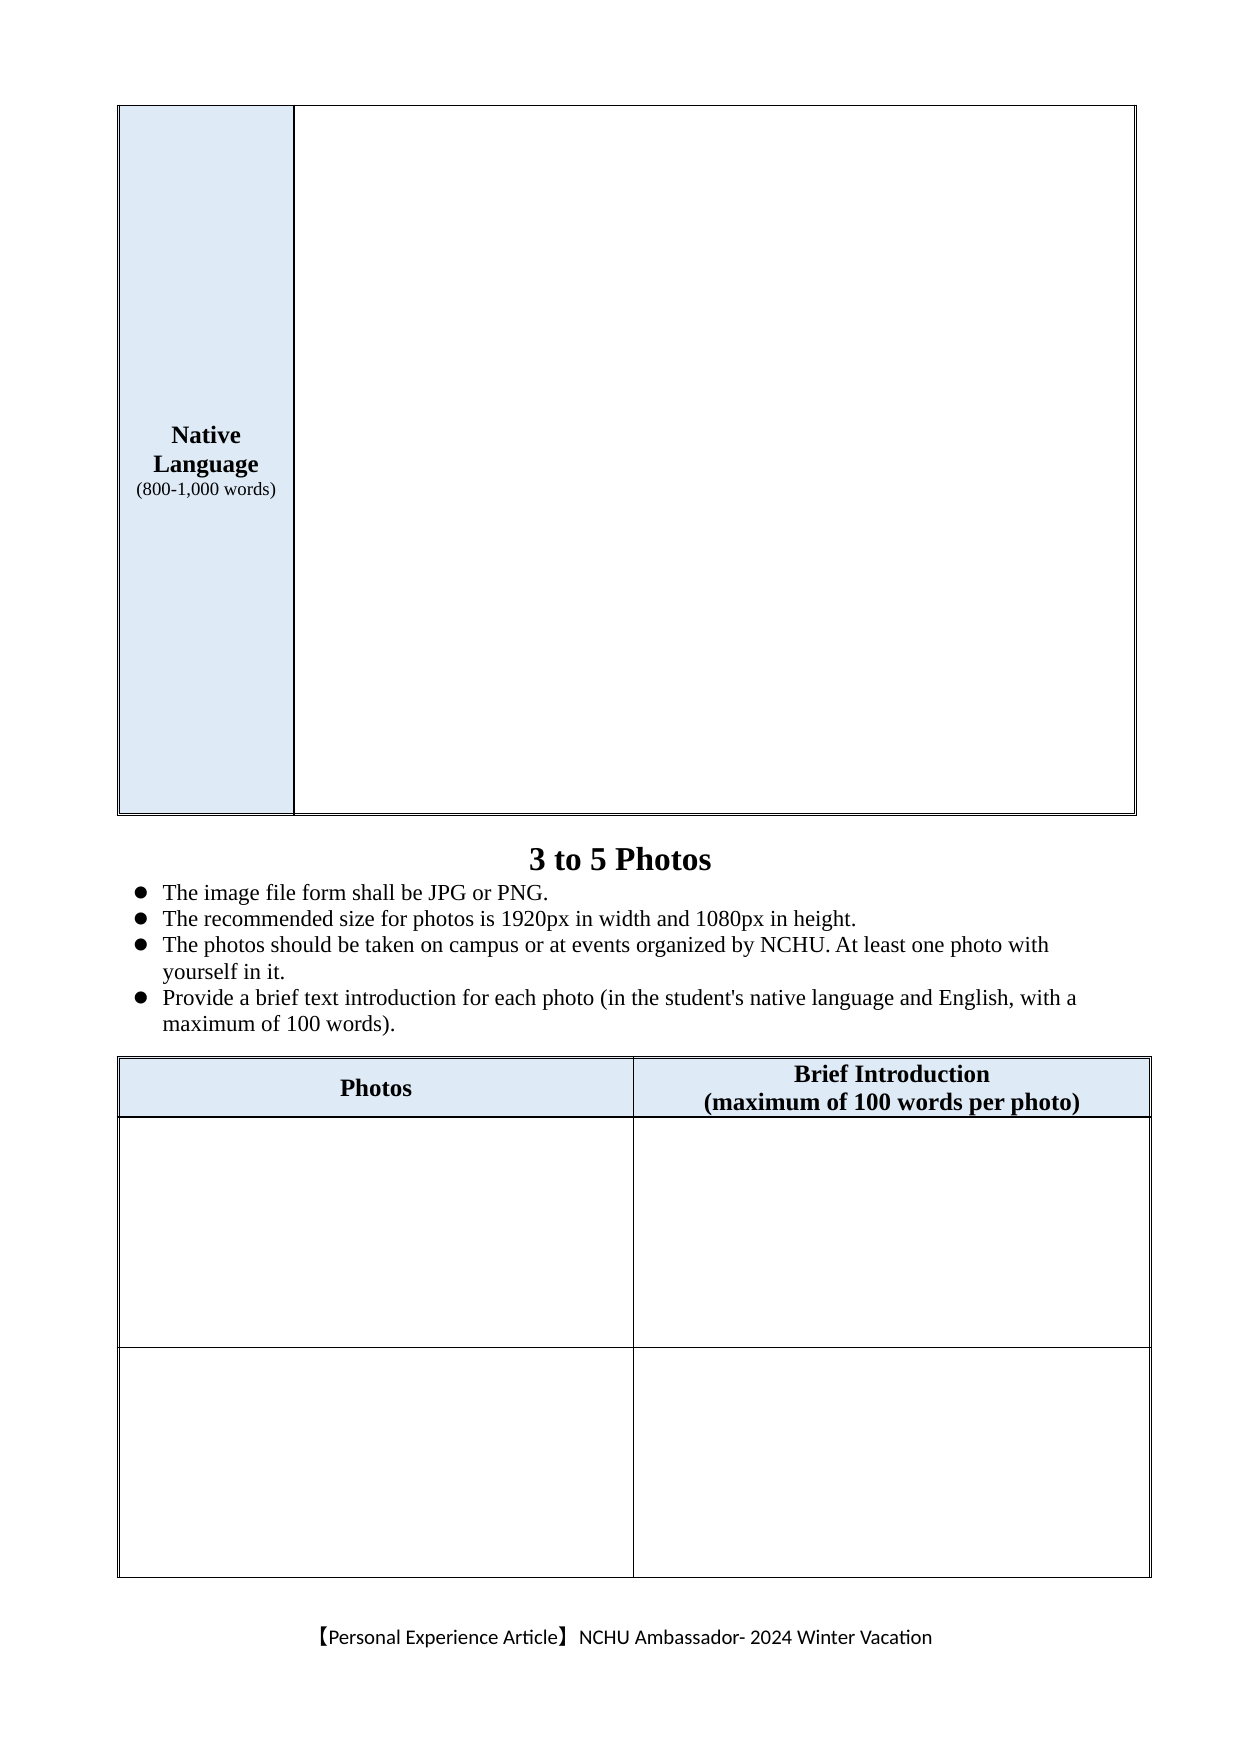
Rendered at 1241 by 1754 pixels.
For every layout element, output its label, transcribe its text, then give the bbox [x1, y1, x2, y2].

table_header Brief Introduction (maximum of 100 words per photo) [634, 1059, 1149, 1116]
table_cell [295, 106, 1134, 813]
table_cell [634, 1348, 1149, 1577]
table_cell [120, 1118, 633, 1347]
table_cell [634, 1118, 1149, 1347]
table_cell [120, 1348, 633, 1577]
list The image file form shall be JPG or PNG. [133, 879, 1122, 905]
text 3 to 5 Photos [118, 816, 1122, 879]
list The photos should be taken on campus or at events organized by NCHU. At least one photo with yourself in it. [133, 931, 1122, 984]
table_header Photos [120, 1059, 633, 1116]
list The recommended size for photos is 1920px in width and 1080px in height. [133, 905, 1122, 931]
table_cell Native Language (800-1,000 words) [120, 106, 293, 813]
list Provide a brief text introduction for each photo (in the student's native language and English, with a maximum of 100 words). [133, 984, 1122, 1037]
